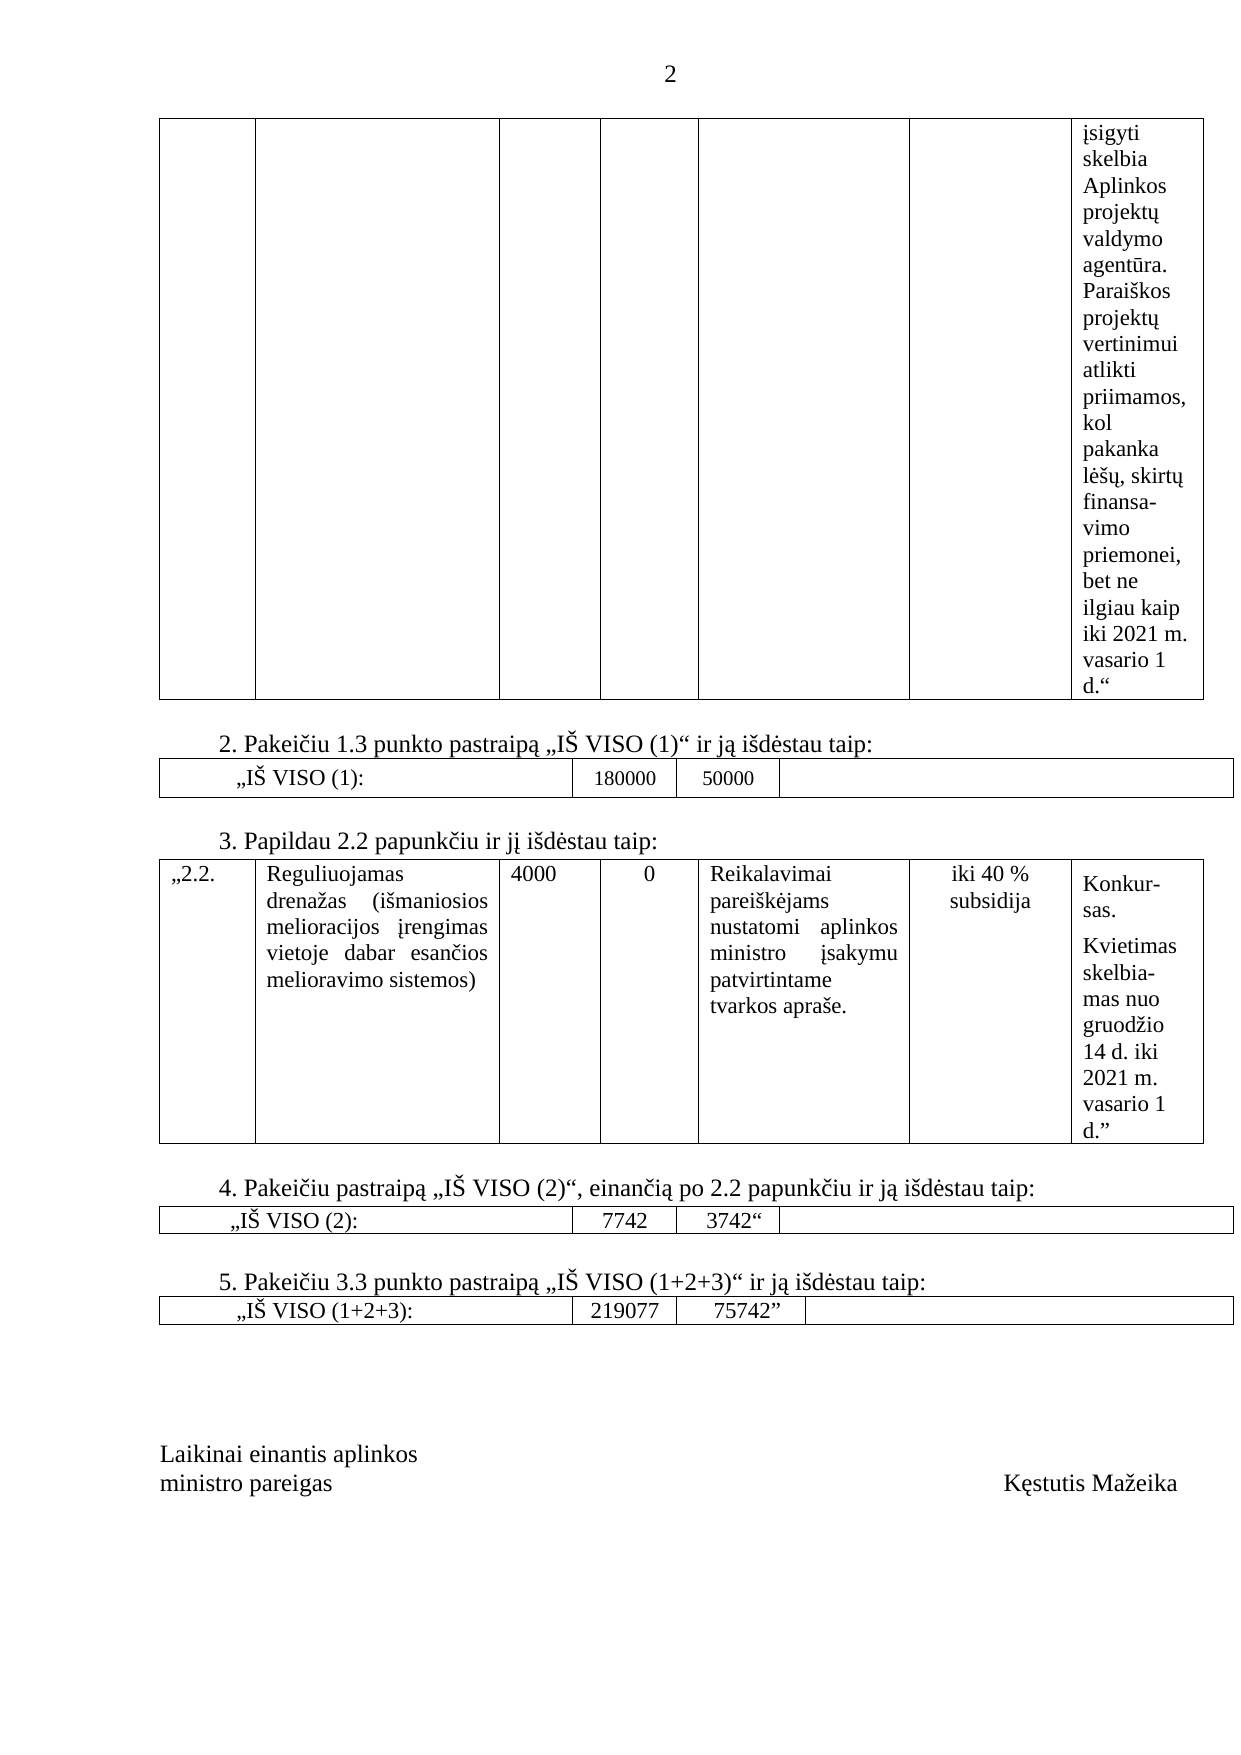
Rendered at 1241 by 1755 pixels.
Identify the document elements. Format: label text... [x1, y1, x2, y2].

table_header 7742 [573, 1207, 676, 1233]
text 5. Pakeičiu 3.3 punkto pastraipą „IŠ VISO (1+2+3)“ ir ją išdėstau taip: [159, 1267, 1193, 1296]
text 2. Pakeičiu 1.3 punkto pastraipą „IŠ VISO (1)“ ir ją išdėstau taip: [159, 729, 1181, 757]
table_header [780, 759, 1233, 797]
table_header 3742“ [677, 1207, 779, 1233]
table_header [160, 119, 255, 699]
table_header [500, 119, 600, 699]
table_header Reikalavimai pareiškėjams nustatomi aplinkos ministro įsakymu patvirtintame tvarkos apraše. [699, 860, 909, 1143]
table_header [256, 119, 499, 699]
table_header [601, 119, 698, 699]
table_header 50000 [677, 759, 779, 797]
table_header 0 [601, 860, 698, 1143]
table_header 75742” [677, 1297, 805, 1323]
table_header [699, 119, 909, 699]
table_header „IŠ VISO (1): [160, 759, 572, 797]
table_header „2.2. [160, 860, 255, 1143]
table_header Konkur-sas. Kvietimas skelbia-mas nuo gruodžio 14 d. iki 2021 m. vasario 1 d.” [1072, 860, 1203, 1143]
text 3. Papildau 2.2 papunkčiu ir jį išdėstau taip: [159, 826, 1181, 855]
table_header iki 40 % subsidija [910, 860, 1071, 1143]
table_header [780, 1207, 1233, 1233]
table_header įsigyti skelbia Aplinkos projektų valdymo agentūra. Paraiškos projektų vertinimui atlikti priimamos, kol pakanka lėšų, skirtų finansa-vimo priemonei, bet ne ilgiau kaip iki 2021 m. vasario 1 d.“ [1072, 119, 1203, 699]
table_header [806, 1297, 1233, 1323]
table_header 4000 [500, 860, 600, 1143]
table_header [910, 119, 1071, 699]
text Laikinai einantis aplinkos [159, 1439, 1181, 1468]
table_header 180000 [573, 759, 676, 797]
table_header Reguliuojamas drenažas (išmaniosios melioracijos įrengimas vietoje dabar esančios melioravimo sistemos) [256, 860, 499, 1143]
text ministro pareigas Kęstutis Mažeika [159, 1468, 1181, 1497]
table_header „IŠ VISO (2): [160, 1207, 572, 1233]
table_header „IŠ VISO (1+2+3): [160, 1297, 572, 1323]
text 4. Pakeičiu pastraipą „IŠ VISO (2)“, einančią po 2.2 papunkčiu ir ją išdėstau taip: [159, 1173, 1181, 1202]
table_header 219077 [573, 1297, 676, 1323]
